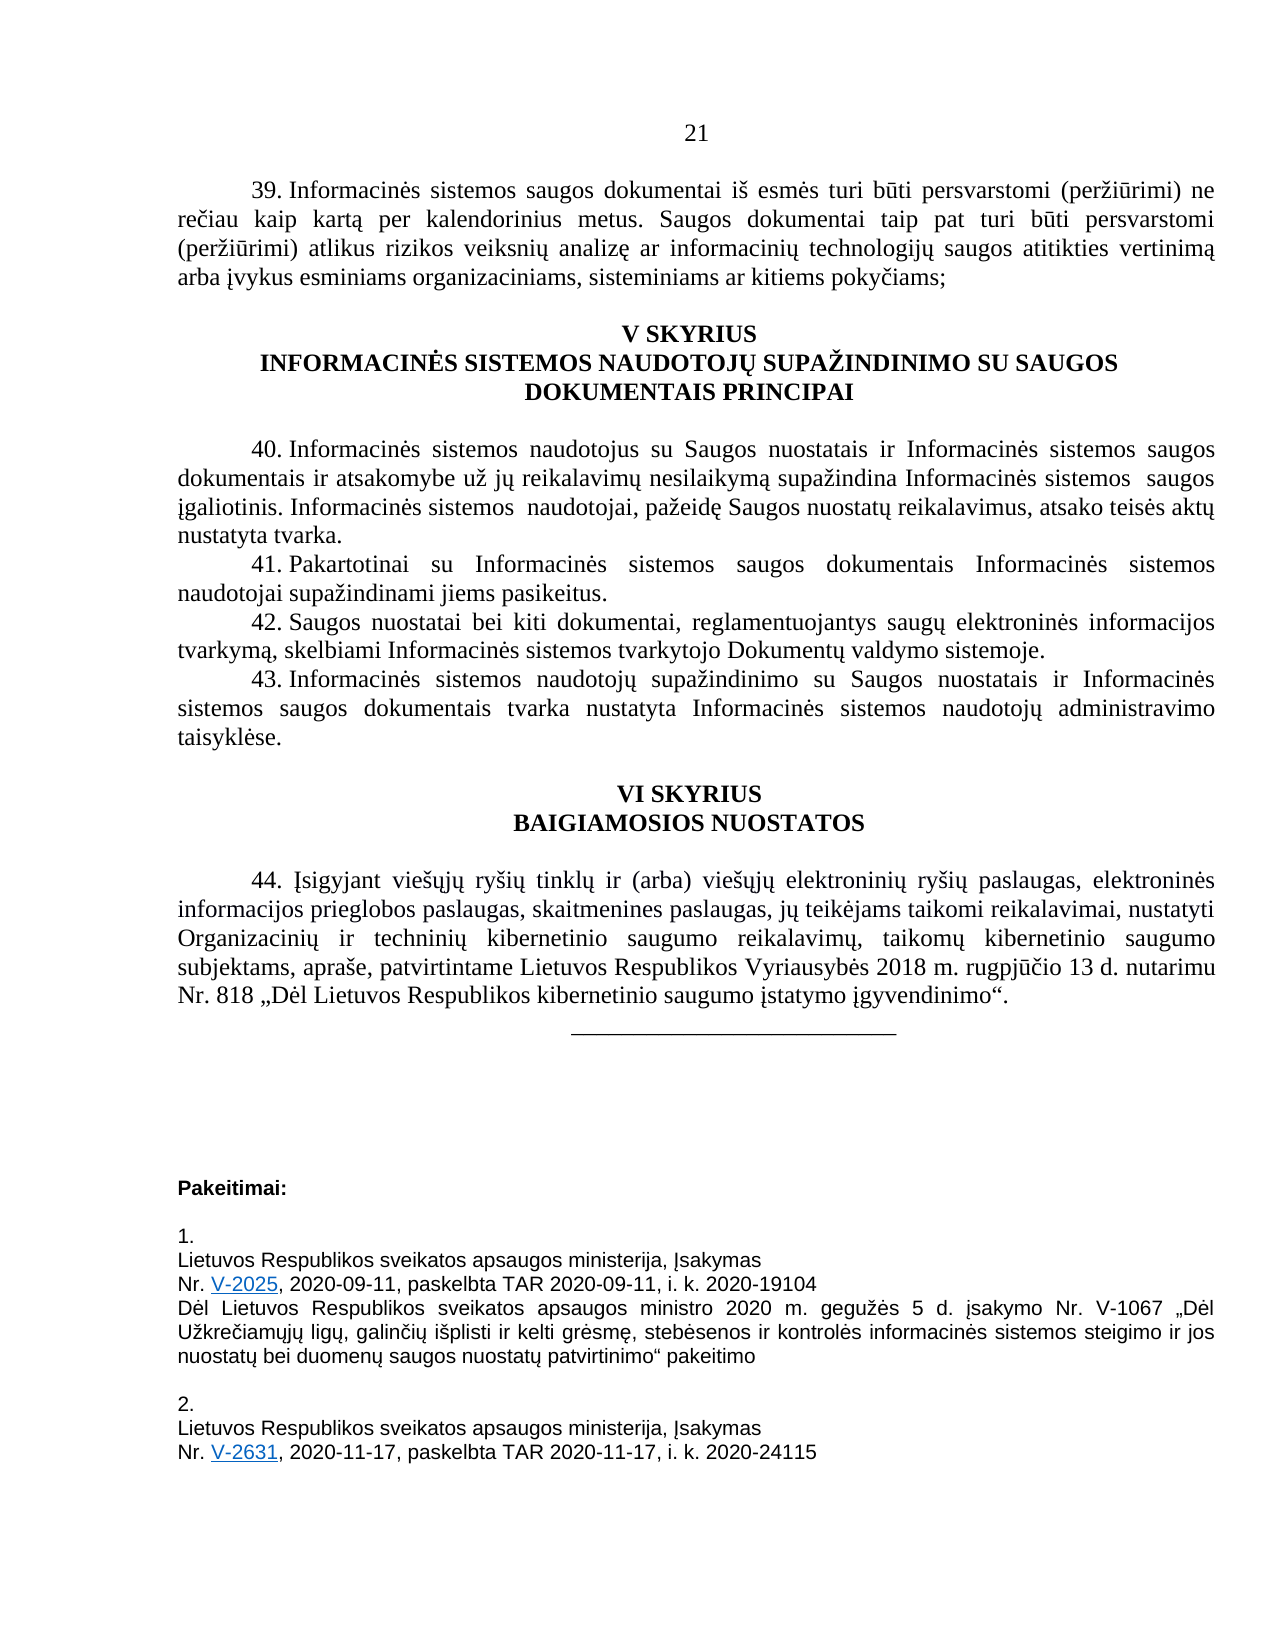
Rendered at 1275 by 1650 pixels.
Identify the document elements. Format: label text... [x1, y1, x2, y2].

text Dėl Lietuvos Respublikos sveikatos apsaugos ministro 2020 m. gegužės 5 d. įsakymo Nr. V-1067 „Dėl Užkrečiamųjų ligų, galinčių išplisti ir kelti grėsmę, stebėsenos ir kontrolės informacinės sistemos steigimo ir jos nuostatų bei duomenų saugos nuostatų patvirtinimo“ pakeitimo [177, 1296, 1216, 1368]
text Pakeitimai: [177, 1176, 1216, 1200]
text Lietuvos Respublikos sveikatos apsaugos ministerija, Įsakymas [177, 1248, 1216, 1272]
text 41. Pakartotinai su Informacinės sistemos saugos dokumentais Informacinės sistemos naudotojai supažindinami jiems pasikeitus. [177, 549, 1216, 607]
text __________________________ [177, 1009, 1216, 1038]
text Nr. V-2025, 2020-09-11, paskelbta TAR 2020-09-11, i. k. 2020-19104 [177, 1272, 1216, 1296]
text INFORMACINĖS SISTEMOS NAUDOTOJŲ SUPAŽINDINIMO SU SAUGOS DOKUMENTAIS PRINCIPAI [162, 348, 1216, 406]
text 2. [177, 1392, 1216, 1416]
text VI SKYRIUS [162, 779, 1216, 808]
text 39. Informacinės sistemos saugos dokumentai iš esmės turi būti persvarstomi (peržiūrimi) ne rečiau kaip kartą per kalendorinius metus. Saugos dokumentai taip pat turi būti persvarstomi (peržiūrimi) atlikus rizikos veiksnių analizę ar informacinių technologijų saugos atitikties vertinimą arba įvykus esminiams organizaciniams, sisteminiams ar kitiems pokyčiams; [177, 176, 1216, 291]
text BAIGIAMOSIOS NUOSTATOS [162, 808, 1216, 837]
text V SKYRIUS [162, 319, 1216, 348]
text 1. [177, 1224, 1216, 1248]
text 43. Informacinės sistemos naudotojų supažindinimo su Saugos nuostatais ir Informacinės sistemos saugos dokumentais tvarka nustatyta Informacinės sistemos naudotojų administravimo taisyklėse. [177, 664, 1216, 751]
text Lietuvos Respublikos sveikatos apsaugos ministerija, Įsakymas [177, 1416, 1216, 1440]
text 44. Įsigyjant viešųjų ryšių tinklų ir (arba) viešųjų elektroninių ryšių paslaugas, elektroninės informacijos prieglobos paslaugas, skaitmenines paslaugas, jų teikėjams taikomi reikalavimai, nustatyti Organizacinių ir techninių kibernetinio saugumo reikalavimų, taikomų kibernetinio saugumo subjektams, apraše, patvirtintame Lietuvos Respublikos Vyriausybės 2018 m. rugpjūčio 13 d. nutarimu Nr. 818 „Dėl Lietuvos Respublikos kibernetinio saugumo įstatymo įgyvendinimo“. [177, 866, 1216, 1009]
text 40. Informacinės sistemos naudotojus su Saugos nuostatais ir Informacinės sistemos saugos dokumentais ir atsakomybe už jų reikalavimų nesilaikymą supažindina Informacinės sistemos saugos įgaliotinis. Informacinės sistemos naudotojai, pažeidę Saugos nuostatų reikalavimus, atsako teisės aktų nustatyta tvarka. [177, 434, 1216, 549]
text Nr. V-2631, 2020-11-17, paskelbta TAR 2020-11-17, i. k. 2020-24115 [177, 1440, 1216, 1464]
text 42. Saugos nuostatai bei kiti dokumentai, reglamentuojantys saugų elektroninės informacijos tvarkymą, skelbiami Informacinės sistemos tvarkytojo Dokumentų valdymo sistemoje. [177, 607, 1216, 664]
